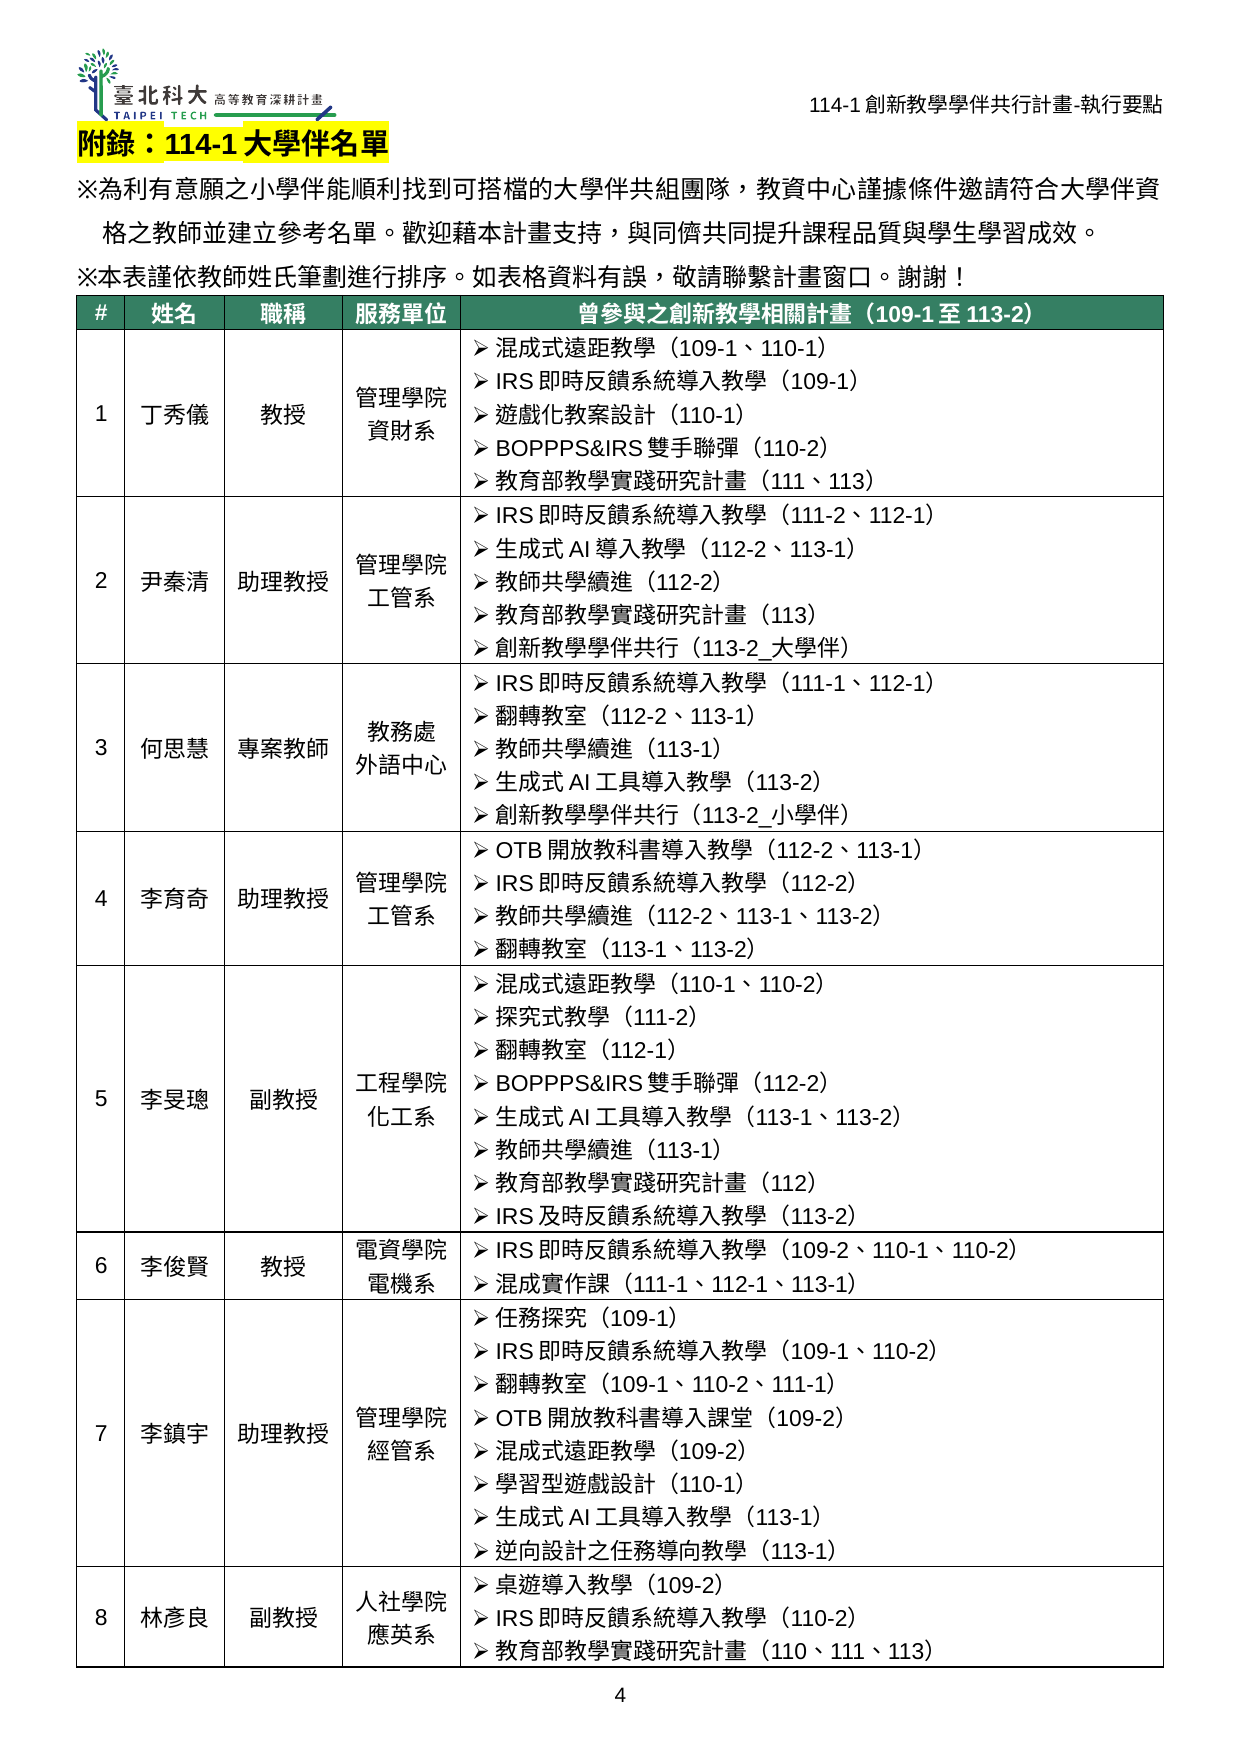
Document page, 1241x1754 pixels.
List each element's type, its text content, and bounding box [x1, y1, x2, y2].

table_cell 教授 [225, 1233, 342, 1299]
table_cell 管理學院 經管系 [343, 1300, 460, 1566]
table_cell 助理教授 [225, 497, 342, 663]
table_cell 李育奇 [125, 832, 224, 964]
table_header # [77, 296, 124, 329]
table_cell 助理教授 [225, 1300, 342, 1566]
table_cell 2 [77, 497, 124, 663]
table_cell 混成式遠距教學（109-1、110-1） IRS即時反饋系統導入教學（109-1） 遊戲化教案設計（110-1） BOPPPS&IRS雙手聯彈（110-2） 教育部教學實踐研究計畫（111、113） [461, 330, 1163, 496]
table_cell IRS即時反饋系統導入教學（111-1、112-1） 翻轉教室（112-2、113-1） 教師共學續進（113-1） 生成式AI工具導入教學（113-2） 創新教學學伴共行（113-2_小學伴） [461, 664, 1163, 831]
table_cell 7 [77, 1300, 124, 1566]
table_cell 林彥良 [125, 1567, 224, 1666]
table_cell 桌遊導入教學（109-2） IRS即時反饋系統導入教學（110-2） 教育部教學實踐研究計畫（110、111、113） [461, 1567, 1163, 1666]
table_cell 管理學院 資財系 [343, 330, 460, 496]
text 附錄：114-1大學伴名單 [77, 120, 1163, 163]
table_header 服務單位 [343, 296, 460, 329]
table_cell 副教授 [225, 966, 342, 1231]
table_cell 助理教授 [225, 832, 342, 964]
table_cell 1 [77, 330, 124, 496]
table_cell 混成式遠距教學（110-1、110-2） 探究式教學（111-2） 翻轉教室（112-1） BOPPPS&IRS雙手聯彈（112-2） 生成式AI工具導入教學（113-1、113-2） 教師共學續進（113-1） 教育部教學實踐研究計畫（112） IRS及時反饋系統導入教學（113-2） [461, 966, 1163, 1231]
table_header 曾參與之創新教學相關計畫（109-1至113-2） [461, 296, 1163, 329]
table_cell 教授 [225, 330, 342, 496]
table_cell 專案教師 [225, 664, 342, 831]
table_cell 任務探究（109-1） IRS即時反饋系統導入教學（109-1、110-2） 翻轉教室（109-1、110-2、111-1） OTB開放教科書導入課堂（109-2） 混成式遠距教學（109-2） 學習型遊戲設計（110-1） 生成式AI工具導入教學（113-1） 逆向設計之任務導向教學（113-1） [461, 1300, 1163, 1566]
table_cell 教務處 外語中心 [343, 664, 460, 831]
table_cell 李俊賢 [125, 1233, 224, 1299]
table_cell 8 [77, 1567, 124, 1666]
table_cell 何思慧 [125, 664, 224, 831]
table_cell IRS即時反饋系統導入教學（109-2、110-1、110-2） 混成實作課（111-1、112-1、113-1） [461, 1233, 1163, 1299]
table_cell 工程學院 化工系 [343, 966, 460, 1231]
table_cell 人社學院 應英系 [343, 1567, 460, 1666]
table_cell 5 [77, 966, 124, 1231]
table_cell 李鎮宇 [125, 1300, 224, 1566]
table_cell 管理學院 工管系 [343, 832, 460, 964]
table_cell 丁秀儀 [125, 330, 224, 496]
table_cell 管理學院 工管系 [343, 497, 460, 663]
table_header 職稱 [225, 296, 342, 329]
text ※為利有意願之小學伴能順利找到可搭檔的大學伴共組團隊，教資中心謹據條件邀請符合大學伴資格之教師並建立參考名單。歡迎藉本計畫支持，與同儕共同提升課程品質與學生學習成效。 [77, 163, 1163, 251]
table_cell 3 [77, 664, 124, 831]
table_cell 6 [77, 1233, 124, 1299]
table_cell 尹秦清 [125, 497, 224, 663]
table_header 姓名 [125, 296, 224, 329]
table_cell 4 [77, 832, 124, 964]
table_cell 電資學院 電機系 [343, 1233, 460, 1299]
text ※本表謹依教師姓氏筆劃進行排序。如表格資料有誤，敬請聯繫計畫窗口。謝謝！ [77, 251, 1163, 295]
table_cell IRS即時反饋系統導入教學（111-2、112-1） 生成式AI導入教學（112-2、113-1） 教師共學續進（112-2） 教育部教學實踐研究計畫（113） 創新教學學伴共行（113-2_大學伴） [461, 497, 1163, 663]
table_cell 李旻璁 [125, 966, 224, 1231]
table_cell OTB開放教科書導入教學（112-2、113-1） IRS即時反饋系統導入教學（112-2） 教師共學續進（112-2、113-1、113-2） 翻轉教室（113-1、113-2） [461, 832, 1163, 964]
table_cell 副教授 [225, 1567, 342, 1666]
